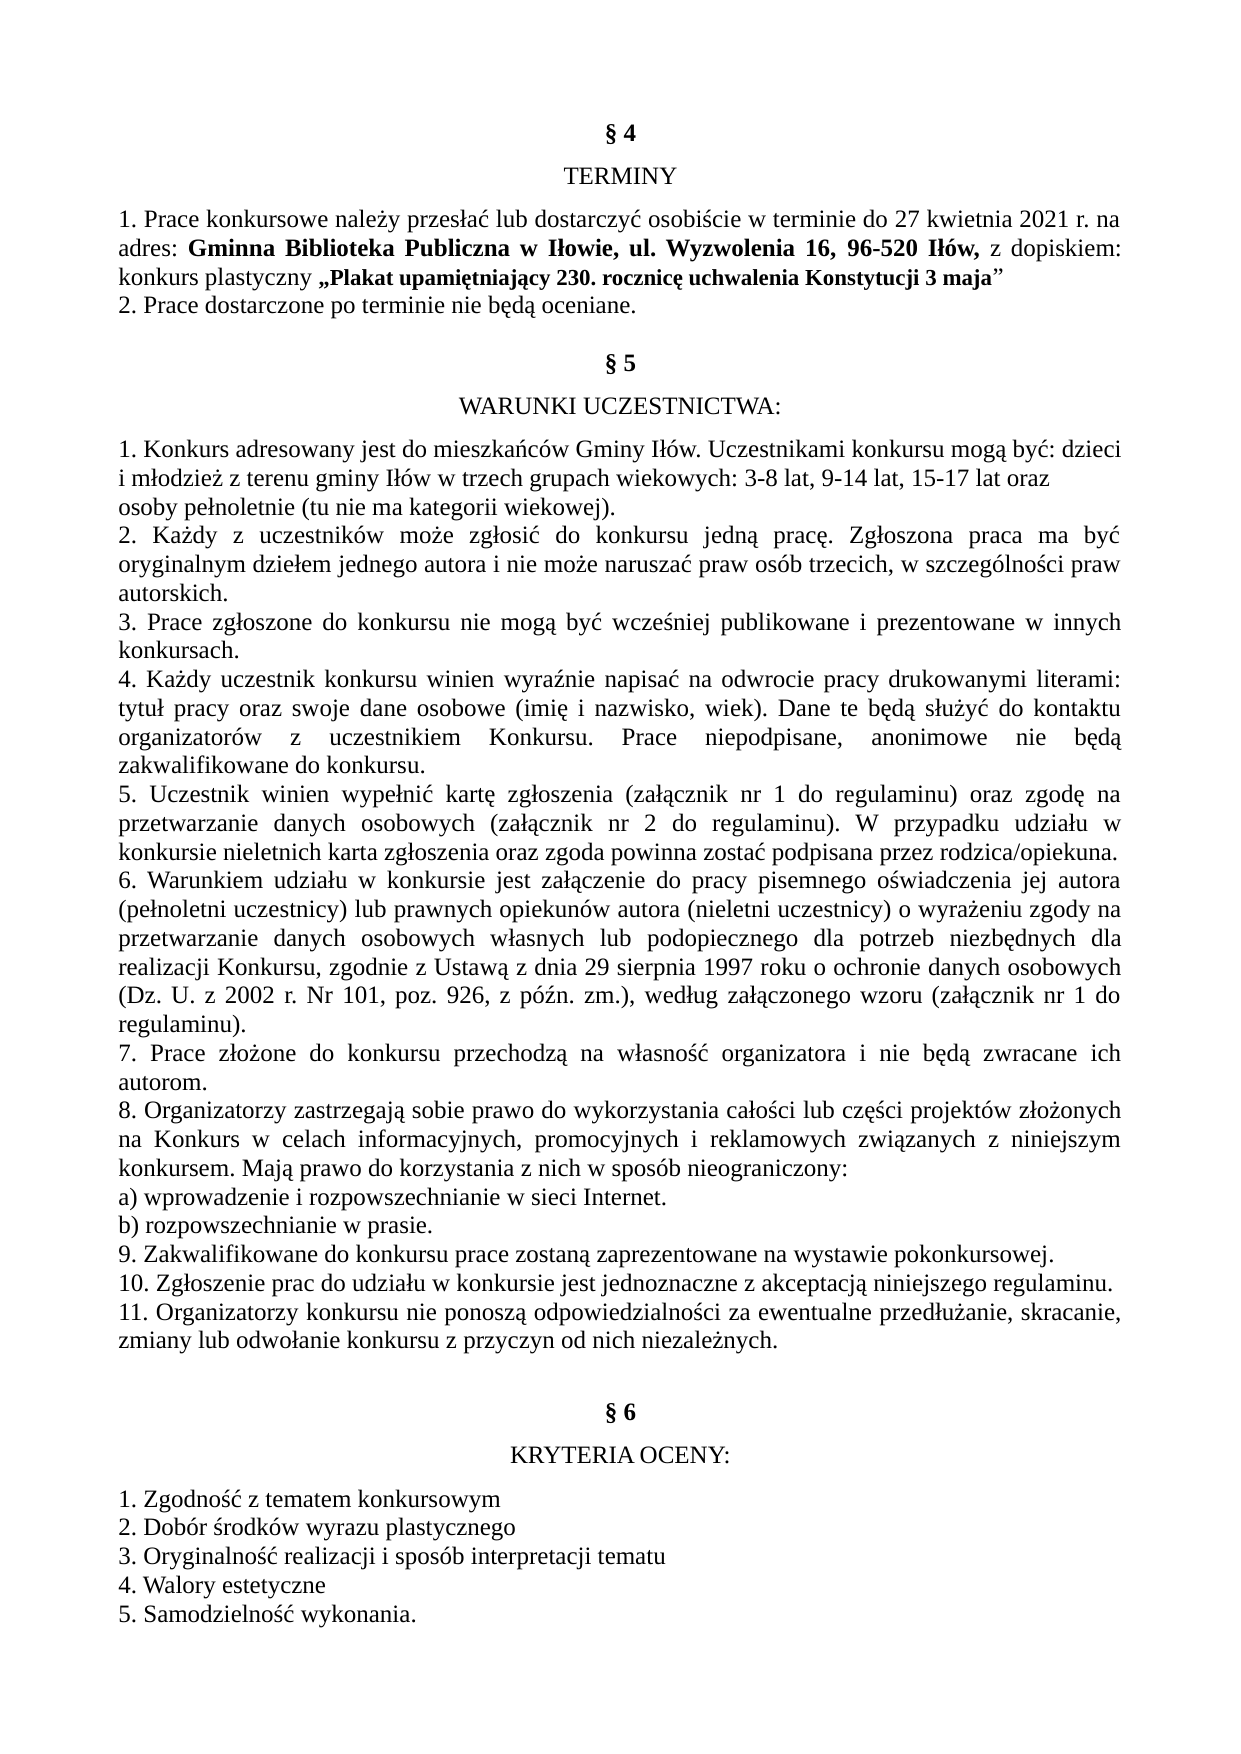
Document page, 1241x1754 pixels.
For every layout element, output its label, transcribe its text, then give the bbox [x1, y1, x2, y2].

text 1. Konkurs adresowany jest do mieszkańców Gminy Iłów. Uczestnikami konkursu mogą być: dzieci i młodzież z terenu gminy Iłów w trzech grupach wiekowych: 3-8 lat, 9-14 lat, 15-17 lat oraz [118, 434, 1122, 492]
text 10. Zgłoszenie prac do udziału w konkursie jest jednoznaczne z akceptacją niniejszego regulaminu. [118, 1268, 1122, 1297]
text 2. Prace dostarczone po terminie nie będą oceniane. [118, 291, 1122, 319]
text b) rozpowszechnianie w prasie. [118, 1211, 1122, 1239]
text 4. Każdy uczestnik konkursu winien wyraźnie napisać na odwrocie pracy drukowanymi literami: tytuł pracy oraz swoje dane osobowe (imię i nazwisko, wiek). Dane te będą służyć do kontaktu organizatorów z uczestnikiem Konkursu. Prace niepodpisane, anonimowe nie będą zakwalifikowane do konkursu. [118, 664, 1122, 779]
text osoby pełnoletnie (tu nie ma kategorii wiekowej). [118, 492, 1122, 521]
text 3. Oryginalność realizacji i sposób interpretacji tematu [118, 1541, 1122, 1570]
text 1. Prace konkursowe należy przesłać lub dostarczyć osobiście w terminie do 27 kwietnia 2021 r. na adres: Gminna Biblioteka Publiczna w Iłowie, ul. Wyzwolenia 16, 96-520 Iłów, z dopiskiem: konkurs plastyczny „Plakat upamiętniający 230. rocznicę uchwalenia Konstytucji 3 maja” [118, 204, 1122, 291]
text TERMINY [118, 161, 1122, 190]
text § 5 [118, 348, 1122, 377]
text 7. Prace złożone do konkursu przechodzą na własność organizatora i nie będą zwracane ich autorom. [118, 1038, 1122, 1096]
text 5. Samodzielność wykonania. [118, 1599, 1122, 1627]
text § 6 [118, 1397, 1122, 1426]
text 6. Warunkiem udziału w konkursie jest załączenie do pracy pisemnego oświadczenia jej autora (pełnoletni uczestnicy) lub prawnych opiekunów autora (nieletni uczestnicy) o wyrażeniu zgody na przetwarzanie danych osobowych własnych lub podopiecznego dla potrzeb niezbędnych dla realizacji Konkursu, zgodnie z Ustawą z dnia 29 sierpnia 1997 roku o ochronie danych osobowych (Dz. U. z 2002 r. Nr 101, poz. 926, z późn. zm.), według załączonego wzoru (załącznik nr 1 do regulaminu). [118, 866, 1122, 1038]
text 2. Dobór środków wyrazu plastycznego [118, 1512, 1122, 1541]
text 3. Prace zgłoszone do konkursu nie mogą być wcześniej publikowane i prezentowane w innych konkursach. [118, 607, 1122, 664]
text 9. Zakwalifikowane do konkursu prace zostaną zaprezentowane na wystawie pokonkursowej. [118, 1239, 1122, 1268]
text KRYTERIA OCENY: [118, 1441, 1122, 1469]
text 1. Zgodność z tematem konkursowym [118, 1484, 1122, 1512]
text 11. Organizatorzy konkursu nie ponoszą odpowiedzialności za ewentualne przedłużanie, skracanie, zmiany lub odwołanie konkursu z przyczyn od nich niezależnych. [118, 1297, 1122, 1354]
text § 4 [118, 118, 1122, 147]
text 8. Organizatorzy zastrzegają sobie prawo do wykorzystania całości lub części projektów złożonych na Konkurs w celach informacyjnych, promocyjnych i reklamowych związanych z niniejszym konkursem. Mają prawo do korzystania z nich w sposób nieograniczony: [118, 1096, 1122, 1182]
text 4. Walory estetyczne [118, 1570, 1122, 1599]
text a) wprowadzenie i rozpowszechnianie w sieci Internet. [118, 1182, 1122, 1211]
text WARUNKI UCZESTNICTWA: [118, 391, 1122, 420]
text 5. Uczestnik winien wypełnić kartę zgłoszenia (załącznik nr 1 do regulaminu) oraz zgodę na przetwarzanie danych osobowych (załącznik nr 2 do regulaminu). W przypadku udziału w konkursie nieletnich karta zgłoszenia oraz zgoda powinna zostać podpisana przez rodzica/opiekuna. [118, 779, 1122, 866]
text 2. Każdy z uczestników może zgłosić do konkursu jedną pracę. Zgłoszona praca ma być oryginalnym dziełem jednego autora i nie może naruszać praw osób trzecich, w szczególności praw autorskich. [118, 521, 1122, 607]
